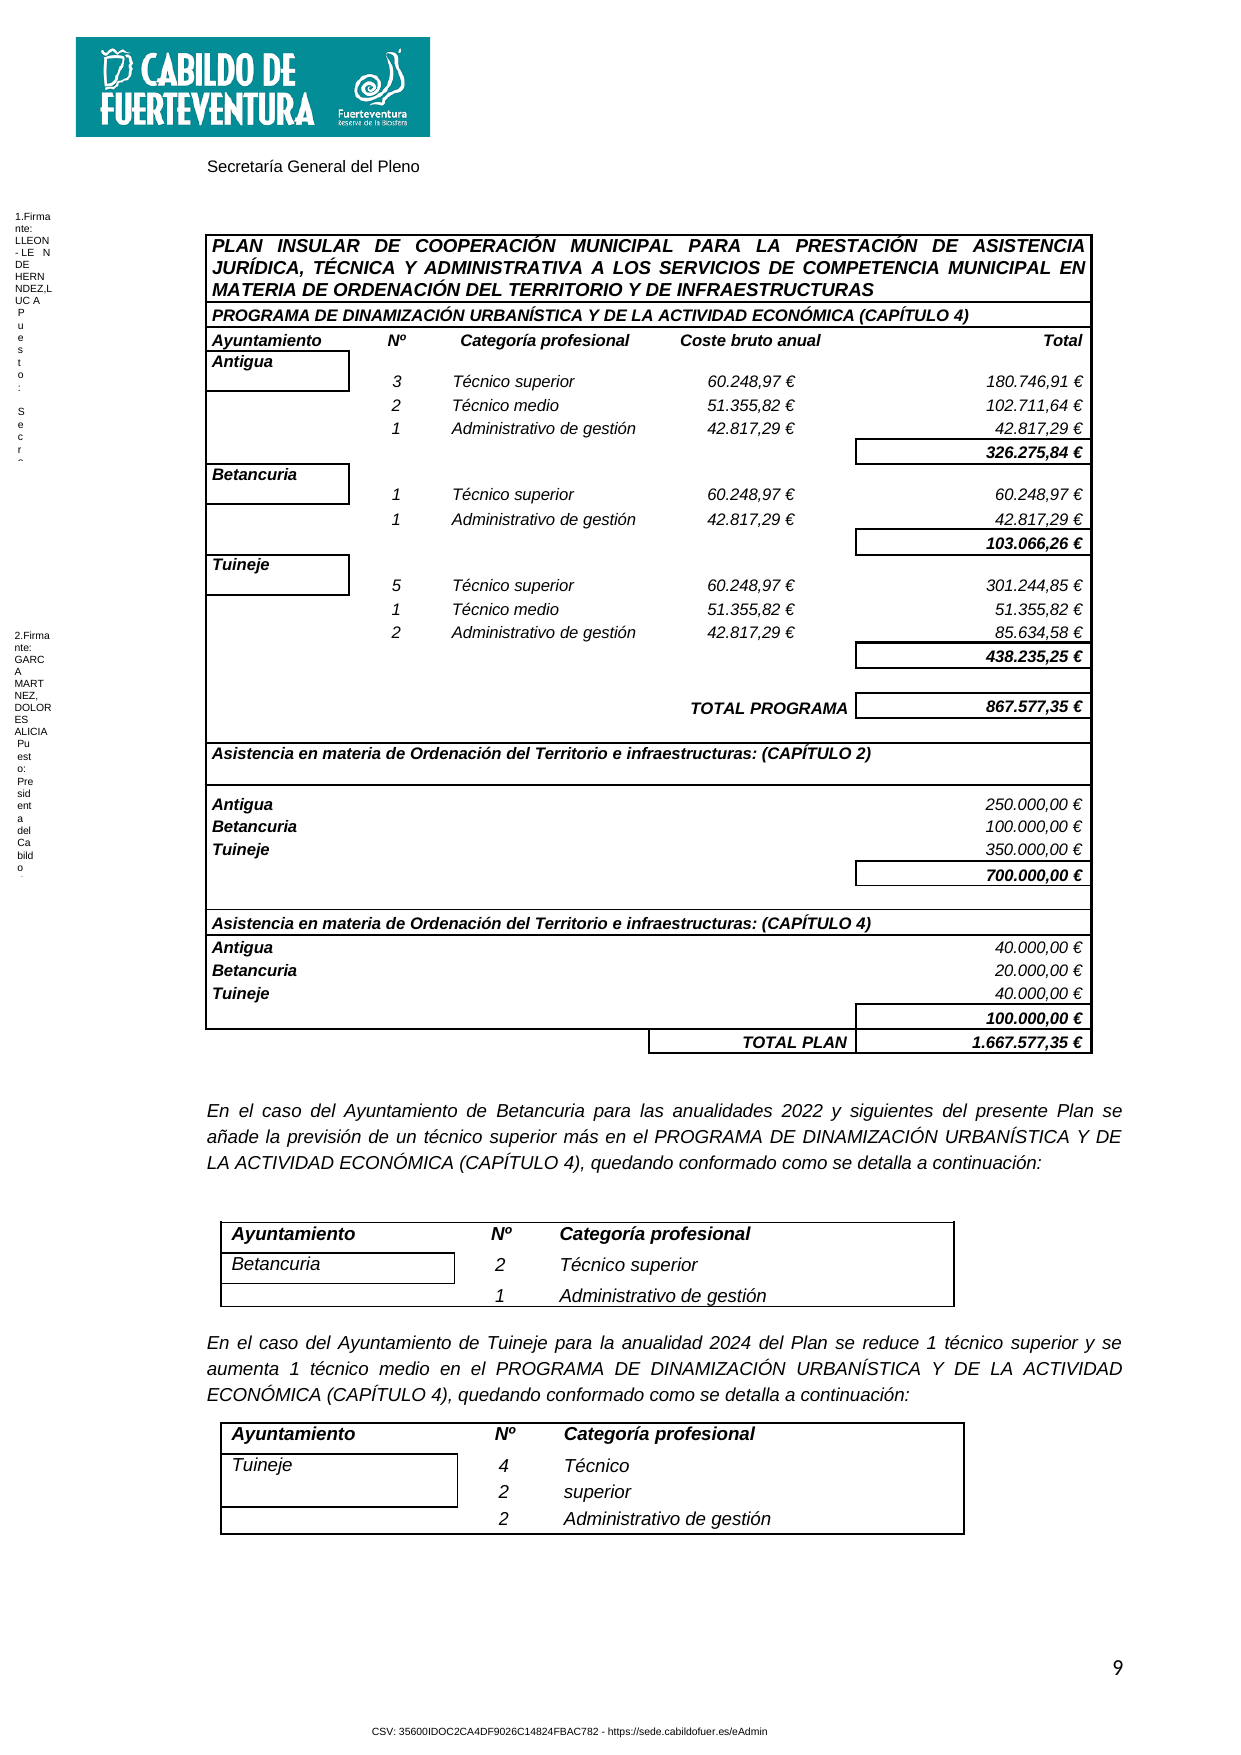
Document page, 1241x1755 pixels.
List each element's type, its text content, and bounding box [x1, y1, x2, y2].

text En el caso del Ayuntamiento de Betancuria para las anualidades 2022 y siguientes del presente Plan se añade la previsión de un técnico superior más en el PROGRAMA DE DINAMIZACIÓN URBANÍSTICA Y DE LA ACTIVIDAD ECONÓMICA (CAPÍTULO 4), quedando conformado como se detalla a continuación: [207, 1100, 1123, 1174]
table_cell 2 Técnico medio 51.355,82 € 102.711,64 € 1 Administrativo de gestión 42.817,29 € 42.817,29 € [207, 390, 1090, 438]
table_cell Administrativo de gestión [535, 1283, 953, 1306]
table_cell 1 Administrativo de gestión 42.817,29 € 42.817,29 € [207, 503, 1090, 528]
table_cell 2 [455, 1252, 535, 1283]
subtitle 9 [64, 1653, 1123, 1682]
table_cell [207, 885, 1090, 909]
table_cell Betancuria [222, 1254, 454, 1283]
text 1.Firmante: LLEON - LE N DE HERN NDEZ,LUC A [15, 211, 52, 306]
table_cell Antigua 40.000,00 € Betancuria 20.000,00 € Tuineje 40.000,00 € [207, 936, 1090, 1003]
table_cell 100.000,00 € [857, 1005, 1090, 1028]
table_cell TOTAL PLAN [650, 1030, 855, 1052]
table_header PLAN INSULAR DE COOPERACIÓN MUNICIPAL PARA LA PRESTACIÓN DE ASISTENCIA JURÍDICA, TÉCNICA Y ADMINISTRATIVA A LOS SERVICIOS DE COMPETENCIA MUNICIPAL EN MATERIA DE ORDENACIÓN DEL TERRITORIO Y DE INFRAESTRUCTURAS [207, 236, 1090, 301]
table_cell 4 2 [458, 1453, 539, 1506]
table_header Categoría profesional [539, 1424, 963, 1453]
table_header Nº [457, 1424, 539, 1453]
table_cell Ayuntamiento Nº Categoría profesional Coste bruto anual Total [207, 328, 1090, 350]
table_cell Antigua 250.000,00 € Betancuria 100.000,00 € Tuineje 350.000,00 € [207, 786, 1090, 860]
table_header Ayuntamiento [222, 1223, 454, 1252]
table_cell Antigua [207, 352, 348, 390]
table_header Nº [454, 1223, 535, 1252]
table_cell 1 [222, 1283, 535, 1306]
table_cell TOTAL PROGRAMA [207, 692, 855, 717]
table_cell Técnico superior Técnico medio [539, 1453, 963, 1506]
table_cell Técnico superior [535, 1252, 953, 1283]
table_cell 3 Técnico superior 60.248,97 € 180.746,91 € [350, 350, 1090, 390]
table_cell 326.275,84 € [857, 440, 1090, 463]
table_cell 5 Técnico superior 60.248,97 € 301.244,85 € [350, 554, 1090, 594]
text 2.Firmante: GARC A MART NEZ, DOLORES ALICIA [14, 629, 52, 737]
table_cell Tuineje [207, 556, 348, 594]
table_cell 103.066,26 € [857, 530, 1090, 553]
table_cell [207, 438, 855, 463]
table_cell [206, 1030, 648, 1052]
table_cell Asistencia en materia de Ordenación del Territorio e infraestructuras: (CAPÍTULO 4) [207, 910, 1090, 933]
table_cell [207, 717, 1090, 742]
table_header Categoría profesional [535, 1223, 953, 1252]
table_cell Betancuria [207, 465, 348, 503]
table_cell 1 Técnico superior 60.248,97 € 60.248,97 € [350, 463, 1090, 503]
table_cell 1 Técnico medio 51.355,82 € 51.355,82 € 2 Administrativo de gestión 42.817,29 € 85.634,58 € [207, 594, 1090, 641]
text En el caso del Ayuntamiento de Tuineje para la anualidad 2024 del Plan se reduce 1 técnico superior y se aumenta 1 técnico medio en el PROGRAMA DE DINAMIZACIÓN URBANÍSTICA Y DE LA ACTIVIDAD ECONÓMICA (CAPÍTULO 4), quedando conformado como se detalla a continuación: [207, 1332, 1123, 1405]
table_cell PROGRAMA DE DINAMIZACIÓN URBANÍSTICA Y DE LA ACTIVIDAD ECONÓMICA (CAPÍTULO 4) [207, 303, 1090, 326]
table_cell [207, 860, 855, 885]
text Puesto: Presidenta del Cabildo de Fuerteventura Fecha Firma: 07/06/2024 08:24:40 [17, 738, 34, 877]
table_cell 438.235,25 € [857, 644, 1090, 667]
table_cell 1.667.577,35 € [857, 1030, 1090, 1052]
table_cell [207, 1003, 855, 1028]
table_cell 2 [222, 1506, 539, 1533]
table_cell [207, 528, 855, 553]
table_header Ayuntamiento [222, 1424, 457, 1453]
table_cell [207, 641, 855, 667]
table_cell 867.577,35 € [857, 694, 1090, 717]
table_cell 700.000,00 € [857, 862, 1090, 885]
table_cell Administrativo de gestión [539, 1506, 963, 1533]
table_cell [207, 667, 1090, 692]
table_cell Asistencia en materia de Ordenación del Territorio e infraestructuras: (CAPÍTULO 2) [207, 744, 1090, 784]
table_cell Tuineje [222, 1455, 457, 1506]
